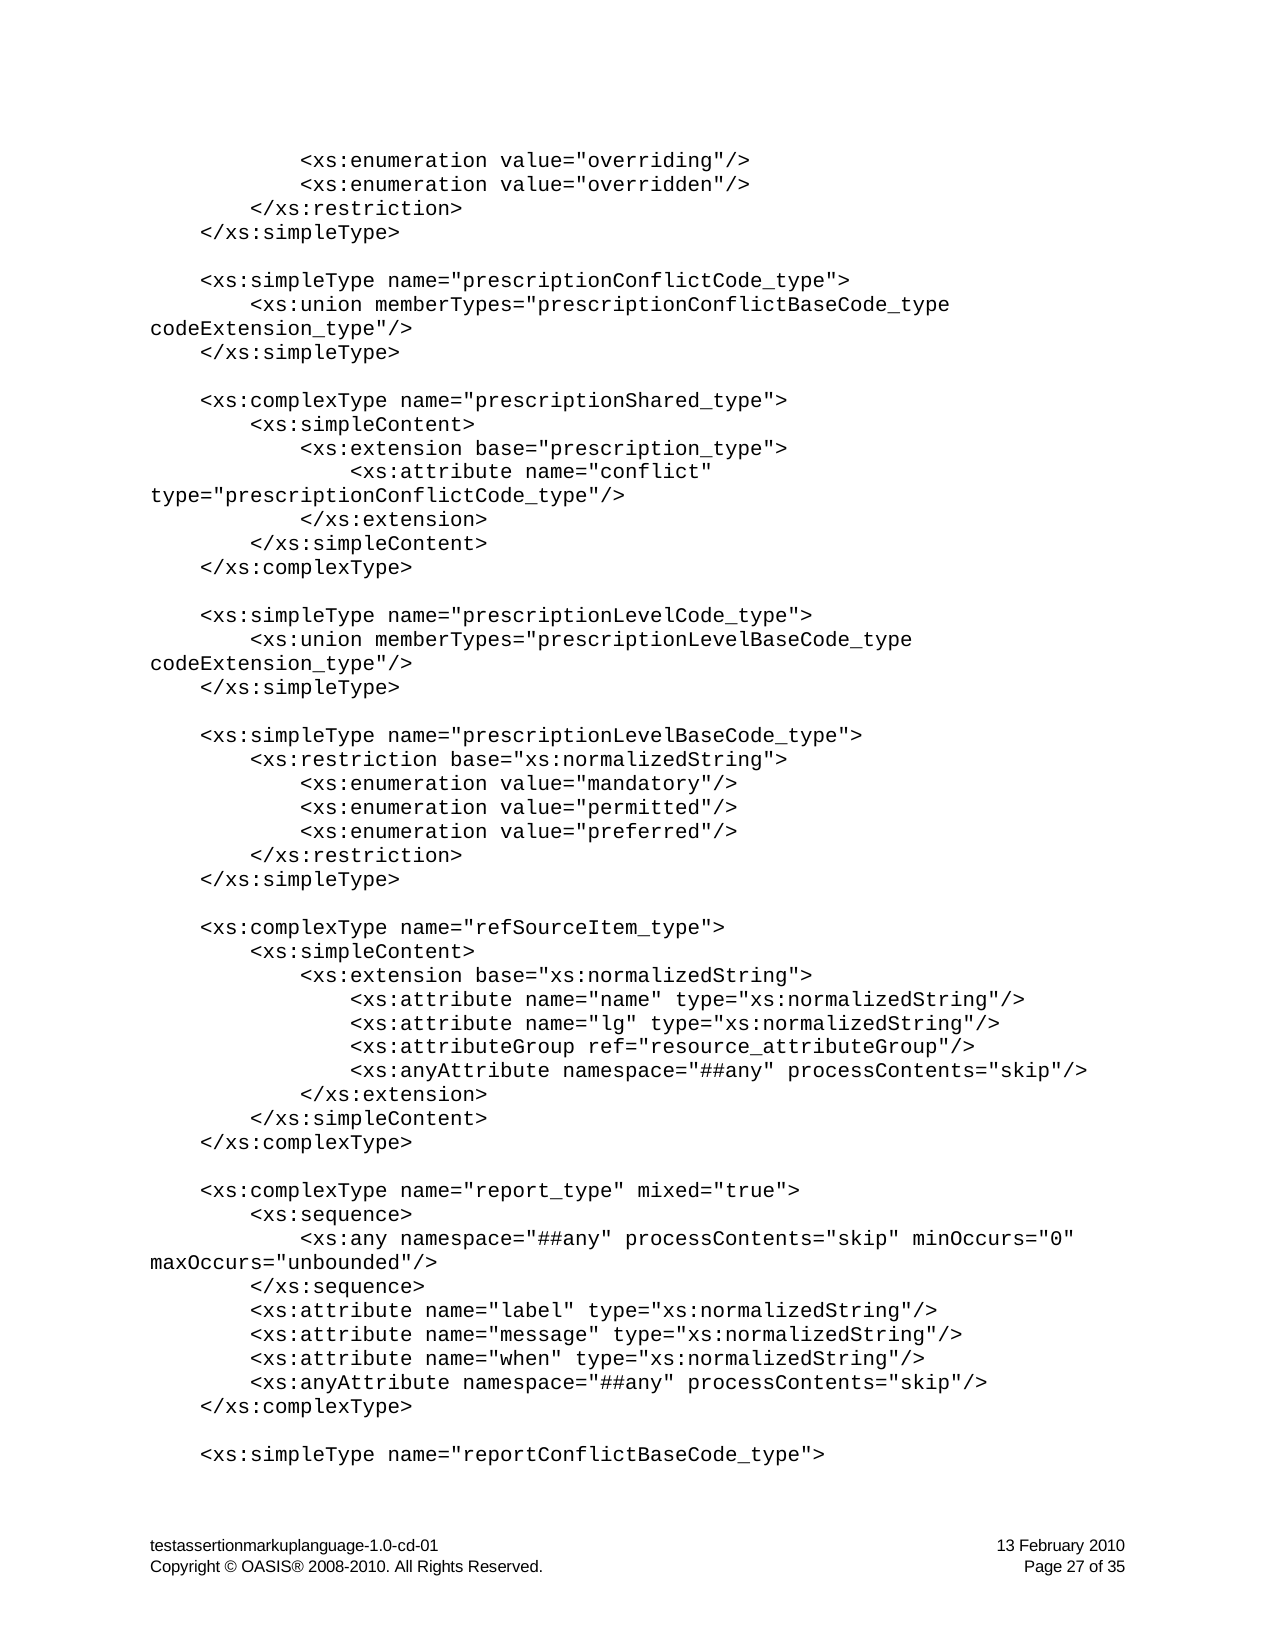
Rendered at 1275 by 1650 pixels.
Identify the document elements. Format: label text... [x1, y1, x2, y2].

text <xs:union memberTypes="prescriptionConflictBaseCode_type codeExtension_type"/> [150, 294, 1125, 342]
text <xs:enumeration value="overriding"/> [150, 150, 1125, 174]
text </xs:sequence> [150, 1276, 1125, 1300]
text <xs:attribute name="conflict" type="prescriptionConflictCode_type"/> [150, 461, 1125, 509]
text </xs:simpleType> [150, 222, 1125, 246]
text <xs:enumeration value="preferred"/> [150, 821, 1125, 845]
text </xs:restriction> [150, 198, 1125, 222]
text <xs:enumeration value="permitted"/> [150, 797, 1125, 821]
text <xs:enumeration value="overridden"/> [150, 174, 1125, 198]
text <xs:complexType name="prescriptionShared_type"> [150, 389, 1125, 413]
text </xs:complexType> [150, 1396, 1125, 1420]
text </xs:simpleType> [150, 869, 1125, 893]
text <xs:simpleContent> [150, 941, 1125, 964]
text <xs:complexType name="report_type" mixed="true"> [150, 1180, 1125, 1204]
text </xs:complexType> [150, 1132, 1125, 1156]
text </xs:restriction> [150, 845, 1125, 869]
text <xs:attribute name="message" type="xs:normalizedString"/> [150, 1324, 1125, 1348]
text <xs:any namespace="##any" processContents="skip" minOccurs="0" maxOccurs="unbounded"/> [150, 1228, 1125, 1276]
text <xs:restriction base="xs:normalizedString"> [150, 749, 1125, 773]
text <xs:attributeGroup ref="resource_attributeGroup"/> [150, 1036, 1125, 1060]
text <xs:attribute name="label" type="xs:normalizedString"/> [150, 1300, 1125, 1324]
text </xs:simpleType> [150, 677, 1125, 701]
text <xs:simpleContent> [150, 413, 1125, 437]
text </xs:extension> [150, 1084, 1125, 1108]
text <xs:sequence> [150, 1204, 1125, 1228]
text <xs:enumeration value="mandatory"/> [150, 773, 1125, 797]
text <xs:simpleType name="prescriptionLevelBaseCode_type"> [150, 725, 1125, 749]
text <xs:simpleType name="prescriptionConflictCode_type"> [150, 270, 1125, 294]
text </xs:complexType> [150, 557, 1125, 581]
text <xs:attribute name="lg" type="xs:normalizedString"/> [150, 1012, 1125, 1036]
text <xs:anyAttribute namespace="##any" processContents="skip"/> [150, 1372, 1125, 1396]
text <xs:attribute name="name" type="xs:normalizedString"/> [150, 988, 1125, 1012]
text <xs:simpleType name="reportConflictBaseCode_type"> [150, 1444, 1125, 1468]
text <xs:complexType name="refSourceItem_type"> [150, 917, 1125, 941]
text </xs:simpleContent> [150, 533, 1125, 557]
text </xs:simpleType> [150, 342, 1125, 366]
text <xs:extension base="xs:normalizedString"> [150, 964, 1125, 988]
text </xs:extension> [150, 509, 1125, 533]
text <xs:union memberTypes="prescriptionLevelBaseCode_type codeExtension_type"/> [150, 629, 1125, 677]
text <xs:simpleType name="prescriptionLevelCode_type"> [150, 605, 1125, 629]
text <xs:anyAttribute namespace="##any" processContents="skip"/> [150, 1060, 1125, 1084]
text <xs:extension base="prescription_type"> [150, 437, 1125, 461]
text <xs:attribute name="when" type="xs:normalizedString"/> [150, 1348, 1125, 1372]
text </xs:simpleContent> [150, 1108, 1125, 1132]
